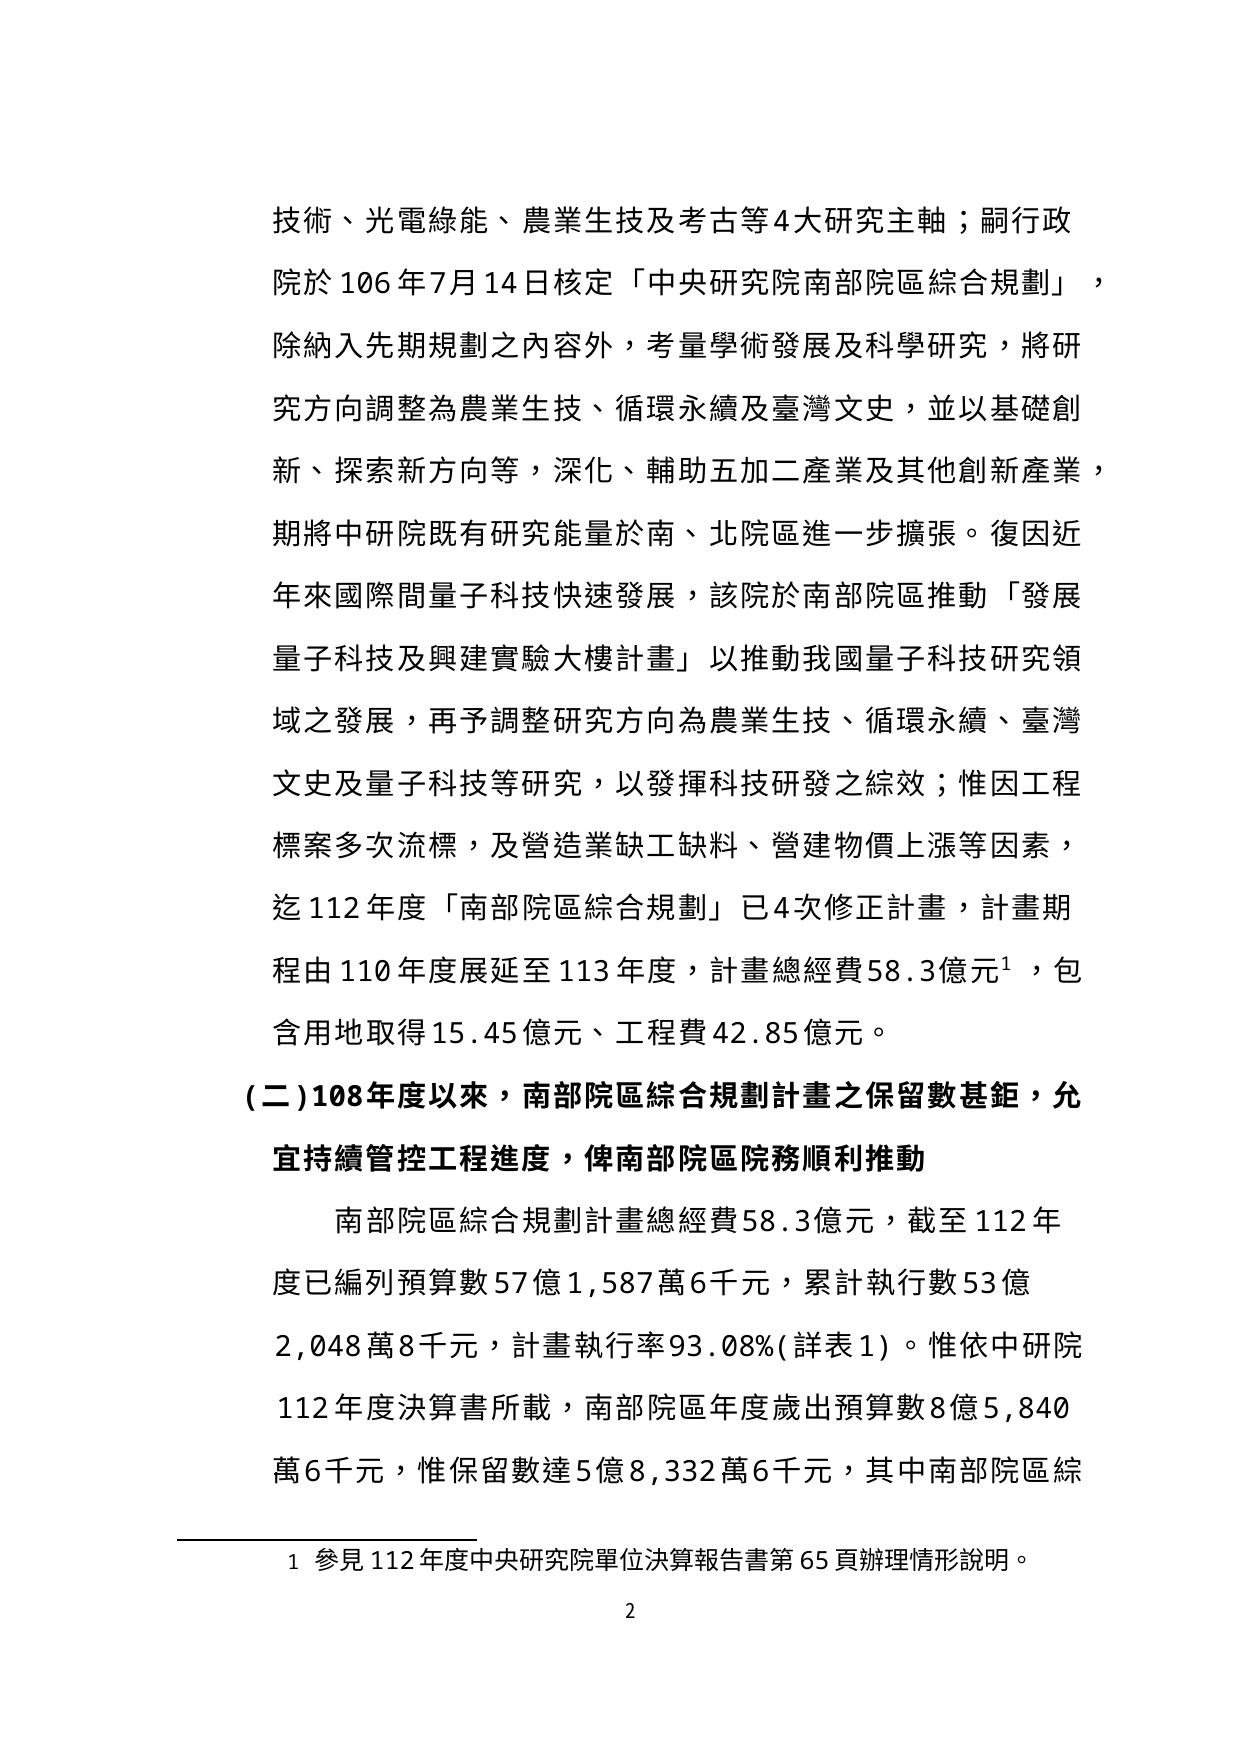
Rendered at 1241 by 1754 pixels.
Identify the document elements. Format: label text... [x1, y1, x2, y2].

text 行政院104年8月核定南部院區先期規劃報告，其研究領域依南部地區發展特色及中研院願景進行規劃，設定前瞻技術、光電綠能、農業生技及考古等4大研究主軸；嗣行政院於106年7月14日核定「中央研究院南部院區綜合規劃」，除納入先期規劃之內容外，考量學術發展及科學研究，將研究方向調整為農業生技、循環永續及臺灣文史，並以基礎創新、探索新方向等，深化、輔助五加二產業及其他創新產業，期將中研院既有研究能量於南、北院區進一步擴張。復因近年來國際間量子科技快速發展，該院於南部院區推動「發展量子科技及興建實驗大樓計畫」以推動我國量子科技研究領域之發展，再予調整研究方向為農業生技、循環永續、臺灣文史及量子科技等研究，以發揮科技研發之綜效；惟因工程標案多次流標，及營造業缺工缺料、營建物價上漲等因素，迄112年度「南部院區綜合規劃」已4次修正計畫，計畫期程由110年度展延至113年度，計畫總經費58.3億元，包含用地取得15.45億元、工程費42.85億元。 [266, 177, 1083, 1052]
text 南部院區綜合規劃計畫總經費58.3億元，截至112年度已編列預算數57億1,587萬6千元，累計執行數53億2,048萬8千元，計畫執行率93.08%(詳表1)。惟依中研院112年度決算書所載，南部院區年度歲出預算數8億5,840萬6千元，惟保留數達5億8,332萬6千元，其中南部院區綜 [266, 1177, 1083, 1490]
text (二)108年度以來，南部院區綜合規劃計畫之保留數甚鉅，允宜持續管控工程進度，俾南部院區院務順利推動 [236, 1052, 1083, 1177]
text 參見112年度中央研究院單位決算報告書第65頁辦理情形說明。 [236, 1541, 1083, 1577]
